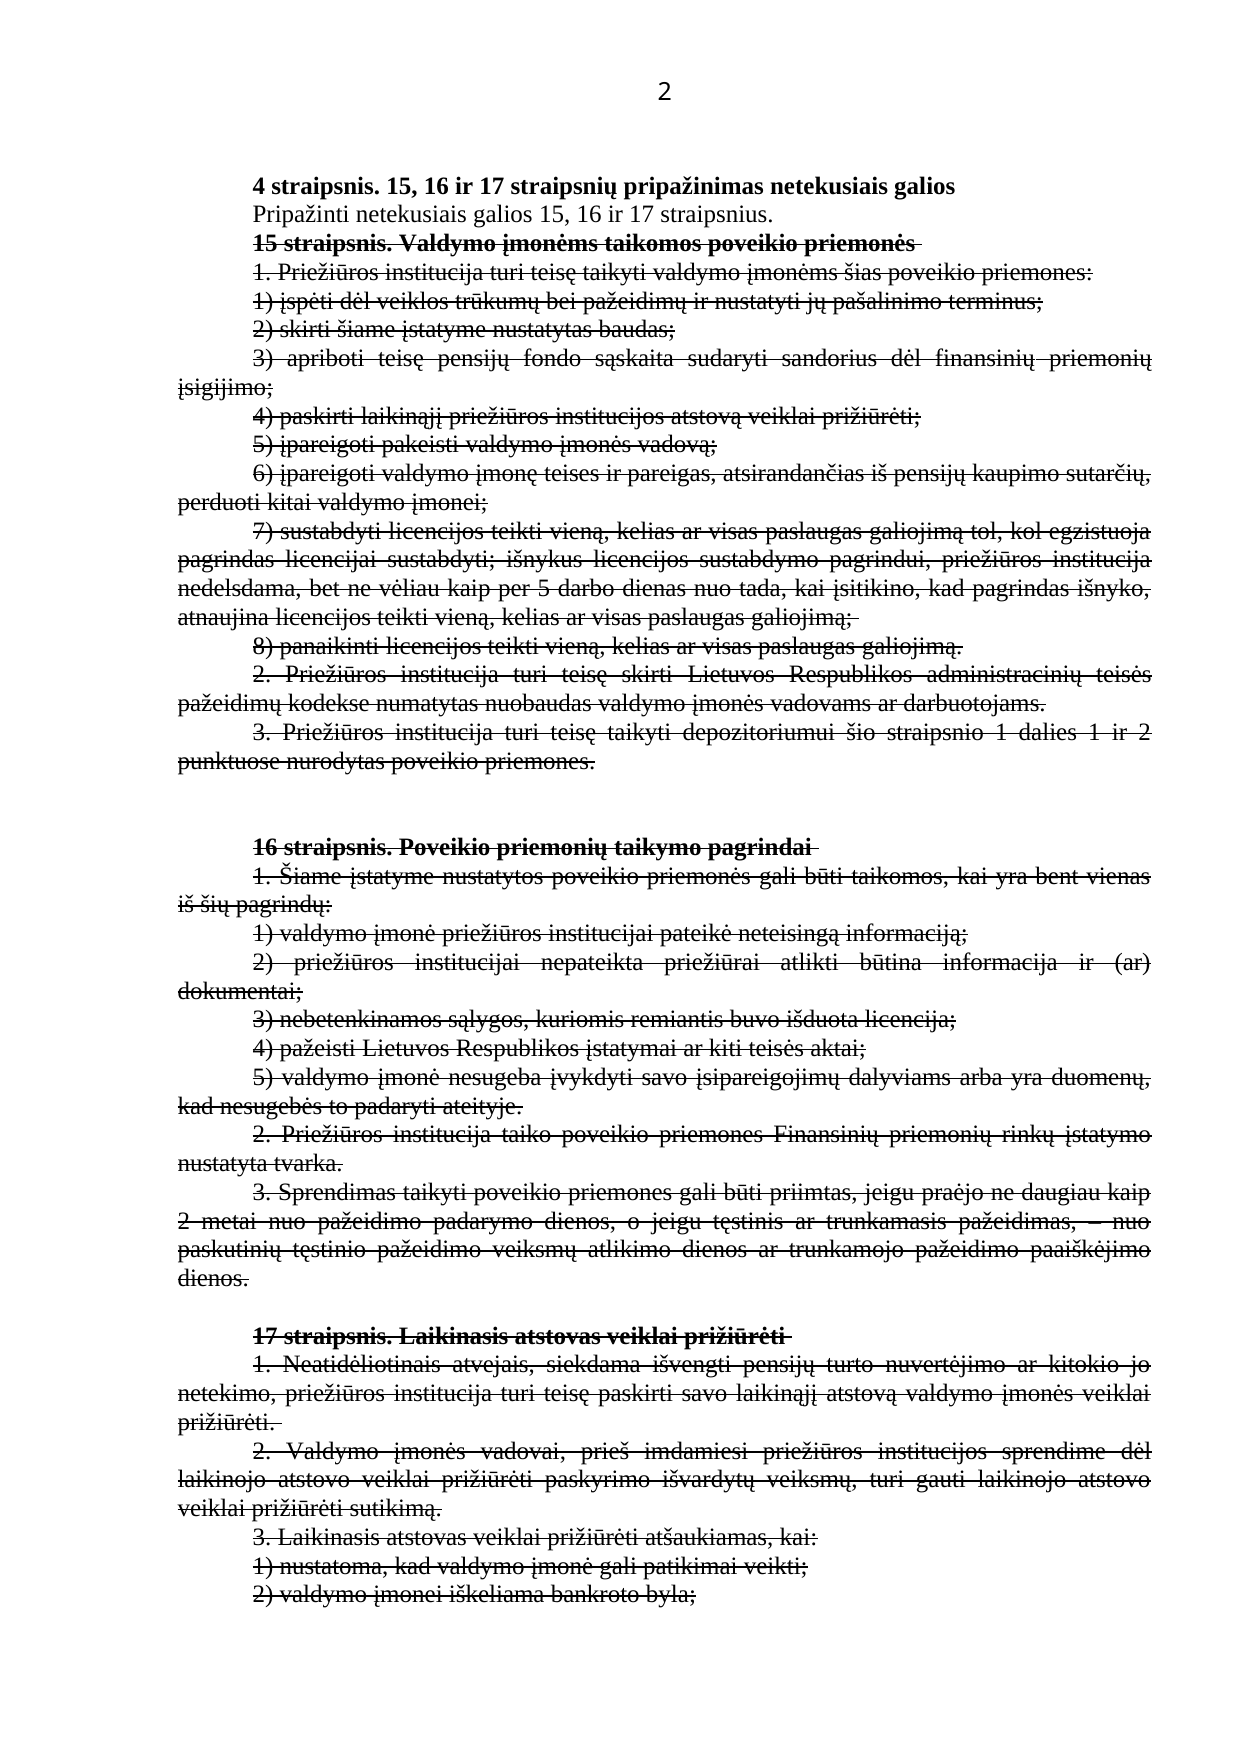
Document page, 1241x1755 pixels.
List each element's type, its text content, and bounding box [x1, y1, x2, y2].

text 1. Neatidėliotinais atvejais, siekdama išvengti pensijų turto nuvertėjimo ar kitokio jo netekimo, priežiūros institucija turi teisę paskirti savo laikinąjį atstovą valdymo įmonės veiklai prižiūrėti. [177, 1349, 1152, 1436]
text 3. Sprendimas taikyti poveikio priemones gali būti priimtas, jeigu praėjo ne daugiau kaip 2 metai nuo pažeidimo padarymo dienos, o jeigu tęstinis ar trunkamasis pažeidimas, – nuo paskutinių tęstinio pažeidimo veiksmų atlikimo dienos ar trunkamojo pažeidimo paaiškėjimo dienos. [177, 1177, 1152, 1292]
text 7) sustabdyti licencijos teikti vieną, kelias ar visas paslaugas galiojimą tol, kol egzistuoja pagrindas licencijai sustabdyti; išnykus licencijos sustabdymo pagrindui, priežiūros institucija nedelsdama, bet ne vėliau kaip per 5 darbo dienas nuo tada, kai įsitikino, kad pagrindas išnyko, atnaujina licencijos teikti vieną, kelias ar visas paslaugas galiojimą; [177, 561, 1152, 631]
text 4 straipsnis. 15, 16 ir 17 straipsnių pripažinimas netekusiais galios [177, 171, 1152, 199]
text 2) valdymo įmonei iškeliama bankroto byla; [177, 1579, 1152, 1608]
text 3. Laikinasis atstovas veiklai prižiūrėti atšaukiamas, kai: [177, 1522, 1152, 1551]
text 17 straipsnis. Laikinasis atstovas veiklai prižiūrėti [177, 1321, 1152, 1349]
text 8) panaikinti licencijos teikti vieną, kelias ar visas paslaugas galiojimą. [177, 631, 1152, 659]
text 2. Valdymo įmonės vadovai, prieš imdamiesi priežiūros institucijos sprendime dėl laikinojo atstovo veiklai prižiūrėti paskyrimo išvardytų veiksmų, turi gauti laikinojo atstovo veiklai prižiūrėti sutikimą. [177, 1436, 1152, 1522]
text 2. Priežiūros institucija taiko poveikio priemones Finansinių priemonių rinkų įstatymo nustatyta tvarka. [177, 1119, 1152, 1177]
text 1) nustatoma, kad valdymo įmonė gali patikimai veikti; [177, 1551, 1152, 1579]
text 4) paskirti laikinąjį priežiūros institucijos atstovą veiklai prižiūrėti; [177, 401, 1152, 429]
text 2. Priežiūros institucija turi teisę skirti Lietuvos Respublikos administracinių teisės pažeidimų kodekse numatytas nuobaudas valdymo įmonės vadovams ar darbuotojams. [177, 659, 1152, 717]
text 1) valdymo įmonė priežiūros institucijai pateikė neteisingą informaciją; [177, 918, 1152, 947]
text 3. Priežiūros institucija turi teisę taikyti depozitoriumui šio straipsnio 1 dalies 1 ir 2 punktuose nurodytas poveikio priemones. [177, 717, 1152, 774]
text 5) įpareigoti pakeisti valdymo įmonės vadovą; [177, 429, 1152, 458]
text 16 straipsnis. Poveikio priemonių taikymo pagrindai [177, 832, 1152, 861]
text 5) valdymo įmonė nesugeba įvykdyti savo įsipareigojimų dalyviams arba yra duomenų, kad nesugebės to padaryti ateityje. [177, 1062, 1152, 1119]
text 7) sustabdyti licencijos teikti vieną, kelias ar visas paslaugas galiojimą tol, kol egzistuoja pagrindas licencijai sustabdyti; išnykus licencijos sustabdymo pagrindui, priežiūros institucija nedelsdama, bet ne vėliau kaip per 5 darbo dienas nuo tada, kai įsitikino, kad pagrindas išnyko, atnaujina licencijos teikti vieną, kelias ar visas paslaugas galiojimą; [177, 516, 1152, 560]
text 2) skirti šiame įstatyme nustatytas baudas; [177, 314, 1152, 343]
text 4) pažeisti Lietuvos Respublikos įstatymai ar kiti teisės aktai; [177, 1033, 1152, 1062]
text 15 straipsnis. Valdymo įmonėms taikomos poveikio priemonės [177, 228, 1152, 257]
text 2) priežiūros institucijai nepateikta priežiūrai atlikti būtina informacija ir (ar) dokumentai; [177, 947, 1152, 1004]
text 3) apriboti teisę pensijų fondo sąskaita sudaryti sandorius dėl finansinių priemonių įsigijimo; [177, 343, 1152, 401]
text Pripažinti netekusiais galios 15, 16 ir 17 straipsnius. [177, 199, 1152, 228]
text 1. Šiame įstatyme nustatytos poveikio priemonės gali būti taikomos, kai yra bent vienas iš šių pagrindų: [177, 861, 1152, 918]
text 6) įpareigoti valdymo įmonę teises ir pareigas, atsirandančias iš pensijų kaupimo sutarčių, perduoti kitai valdymo įmonei; [177, 458, 1152, 516]
text 1. Priežiūros institucija turi teisę taikyti valdymo įmonėms šias poveikio priemones: [177, 257, 1152, 286]
text 1) įspėti dėl veiklos trūkumų bei pažeidimų ir nustatyti jų pašalinimo terminus; [177, 286, 1152, 314]
text 3) nebetenkinamos sąlygos, kuriomis remiantis buvo išduota licencija; [177, 1004, 1152, 1033]
